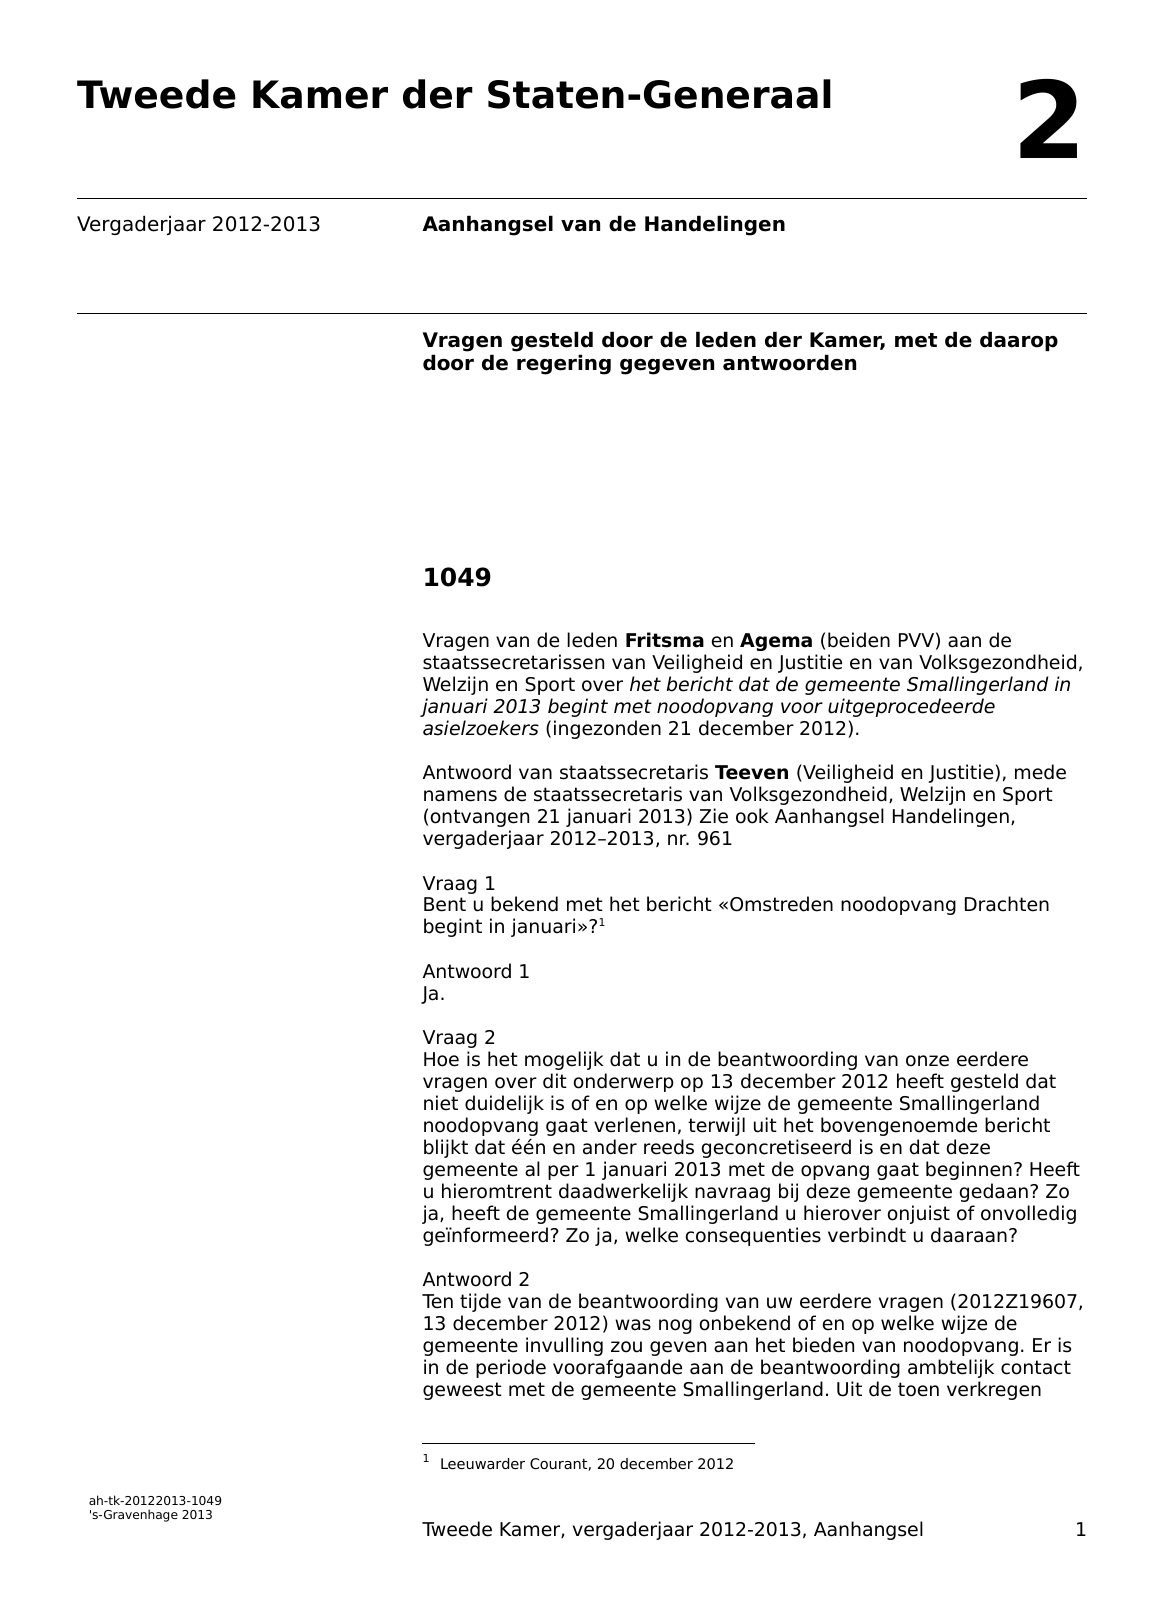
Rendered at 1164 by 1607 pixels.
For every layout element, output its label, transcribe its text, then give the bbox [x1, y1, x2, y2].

text ah-tk-20122013-1049 [88, 1494, 323, 1508]
table_cell Aanhangsel van de Handelingen [422, 199, 1087, 313]
text 1049 [422, 563, 1087, 592]
text Ten tijde van de beantwoording van uw eerdere vragen (2012Z19607, 13 december 2012) was nog onbekend of en op welke wijze de gemeente invulling zou geven aan het bieden van noodopvang. Er is in de periode voorafgaande aan de beantwoording ambtelijk contact geweest met de gemeente Smallingerland. Uit de toen verkregen [422, 1291, 1087, 1401]
text Vraag 1 [422, 872, 1087, 894]
table_cell [77, 314, 422, 375]
table_cell Vragen gesteld door de leden der Kamer, met de daarop door de regering gegeven antwoorden [422, 314, 1087, 375]
text Antwoord 2 [422, 1269, 1087, 1291]
text Antwoord van staatssecretaris Teeven (Veiligheid en Justitie), mede namens de staatssecretaris van Volksgezondheid, Welzijn en Sport (ontvangen 21 januari 2013) Zie ook Aanhangsel Handelingen, vergaderjaar 2012–2013, nr. 961 [422, 762, 1087, 850]
table_header 2 [886, 59, 1087, 198]
text Antwoord 1 [422, 961, 1087, 982]
text Ja. [422, 982, 1087, 1004]
text Hoe is het mogelijk dat u in de beantwoording van onze eerdere vragen over dit onderwerp op 13 december 2012 heeft gesteld dat niet duidelijk is of en op welke wijze de gemeente Smallingerland noodopvang gaat verlenen, terwijl uit het bovengenoemde bericht blijkt dat één en ander reeds geconcretiseerd is en dat deze gemeente al per 1 januari 2013 met de opvang gaat beginnen? Heeft u hieromtrent daadwerkelijk navraag bij deze gemeente gedaan? Zo ja, heeft de gemeente Smallingerland u hierover onjuist of onvolledig geïnformeerd? Zo ja, welke consequenties verbindt u daaraan? [422, 1049, 1087, 1246]
table_header Tweede Kamer der Staten-Generaal [77, 59, 886, 198]
text Leeuwarder Courant, 20 december 2012 [422, 1452, 1087, 1474]
table_cell Vergaderjaar 2012-2013 [77, 199, 422, 313]
text Vraag 2 [422, 1027, 1087, 1049]
text Bent u bekend met het bericht «Omstreden noodopvang Drachten begint in januari»? [422, 894, 1087, 938]
text 's-Gravenhage 2013 [88, 1508, 323, 1522]
text Vragen van de leden Fritsma en Agema (beiden PVV) aan de staatssecretarissen van Veiligheid en Justitie en van Volksgezondheid, Welzijn en Sport over het bericht dat de gemeente Smallingerland in januari 2013 begint met noodopvang voor uitgeprocedeerde asielzoekers (ingezonden 21 december 2012). [422, 630, 1087, 740]
